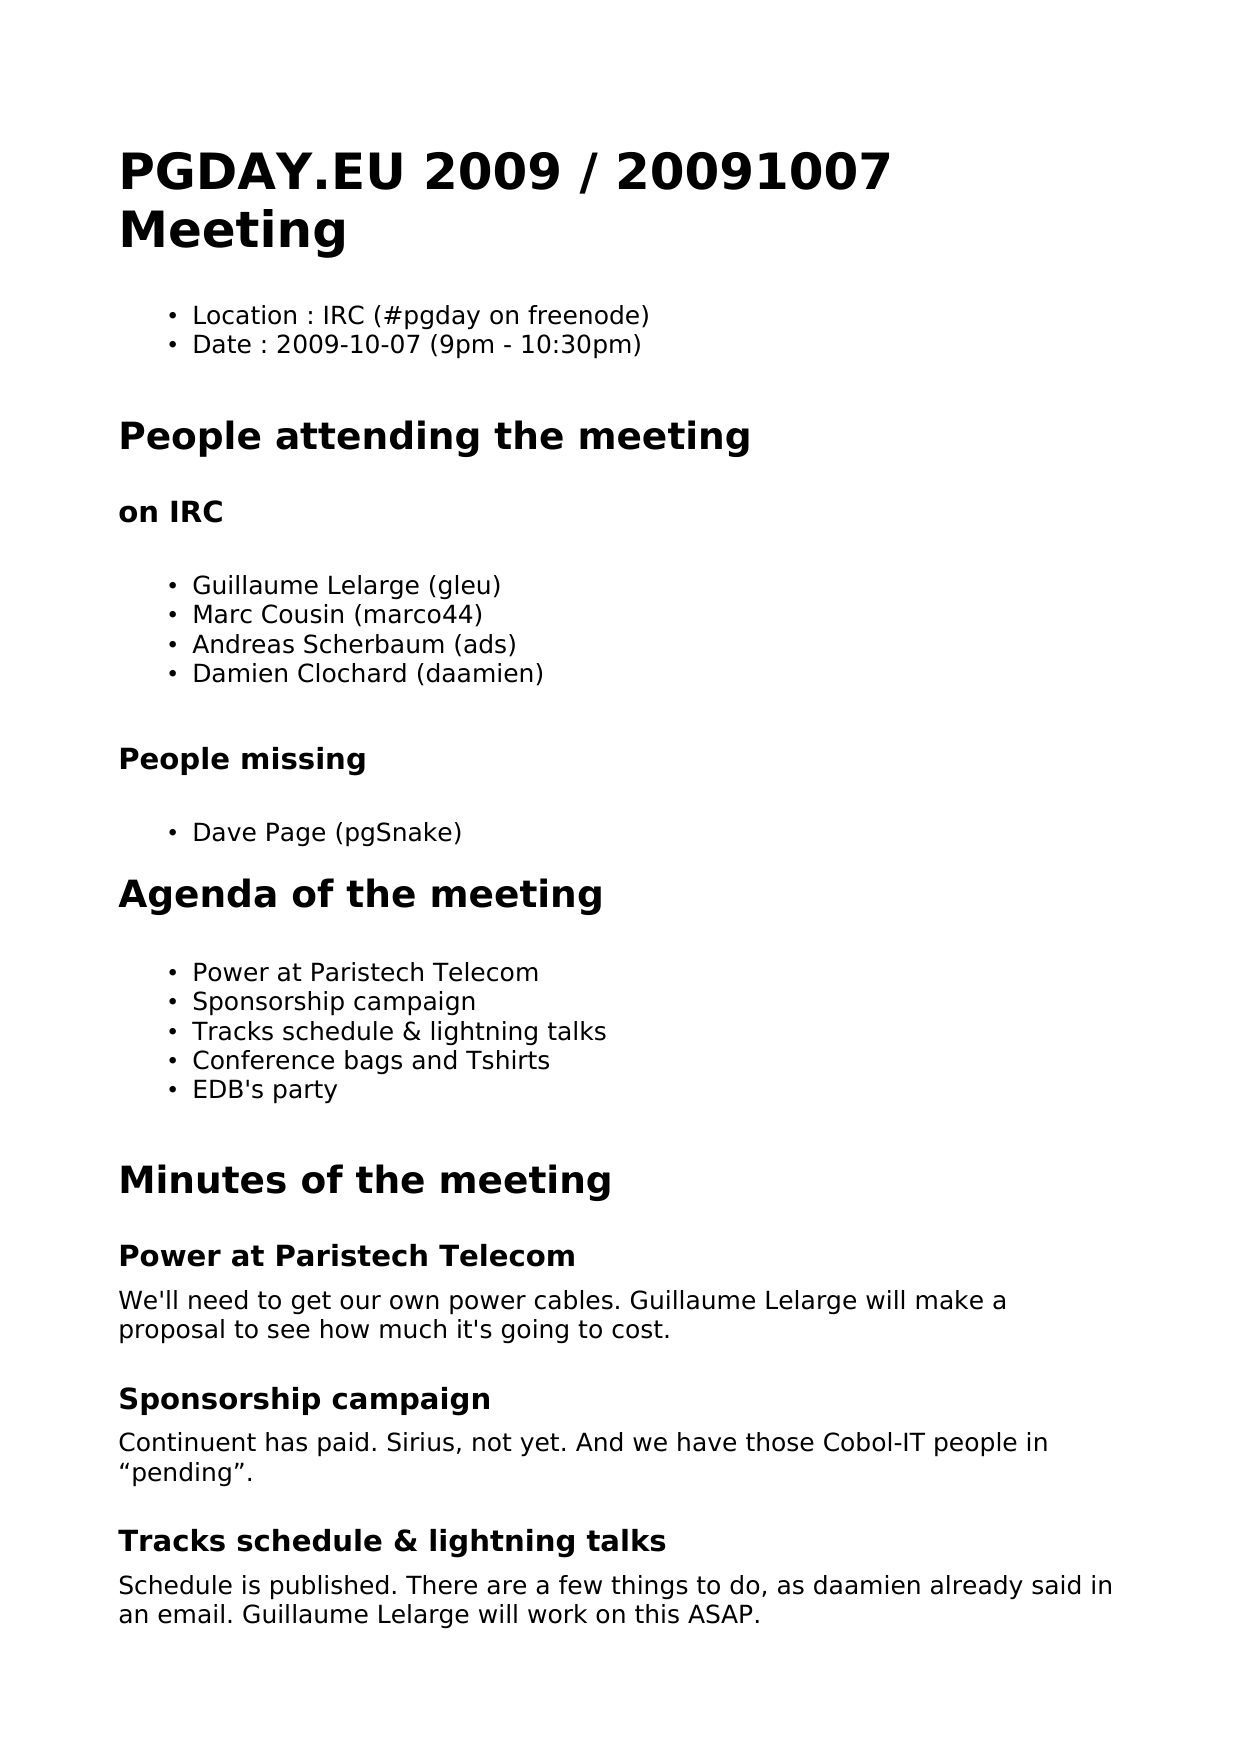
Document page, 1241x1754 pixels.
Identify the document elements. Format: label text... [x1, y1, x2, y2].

list Date : 2009-10-07 (9pm - 10:30pm) [177, 331, 1122, 360]
list Andreas Scherbaum (ads) [177, 630, 1122, 659]
subtitle Agenda of the meeting [118, 873, 1122, 916]
list Sponsorship campaign [177, 987, 1122, 1017]
subtitle Sponsorship campaign [118, 1382, 1122, 1416]
subtitle on IRC [118, 496, 1122, 529]
list Location : IRC (#pgday on freenode) [177, 302, 1122, 331]
subtitle PGDAY.EU 2009 / 20091007 Meeting [118, 143, 1122, 259]
list EDB's party [177, 1075, 1122, 1104]
list Guillaume Lelarge (gleu) [177, 571, 1122, 601]
subtitle Minutes of the meeting [118, 1159, 1122, 1202]
subtitle Tracks schedule & lightning talks [118, 1524, 1122, 1558]
list Damien Clochard (daamien) [177, 659, 1122, 688]
list Marc Cousin (marco44) [177, 601, 1122, 630]
subtitle People missing [118, 743, 1122, 777]
text Continuent has paid. Sirius, not yet. And we have those Cobol-IT people in “pending”. [118, 1428, 1122, 1487]
text We'll need to get our own power cables. Guillaume Lelarge will make a proposal to see how much it's going to cost. [118, 1286, 1122, 1344]
list Tracks schedule & lightning talks [177, 1017, 1122, 1046]
list Power at Paristech Telecom [177, 958, 1122, 987]
text Schedule is published. There are a few things to do, as daamien already said in an email. Guillaume Lelarge will work on this ASAP. [118, 1571, 1122, 1629]
subtitle Power at Paristech Telecom [118, 1240, 1122, 1274]
list Conference bags and Tshirts [177, 1046, 1122, 1075]
list Dave Page (pgSnake) [177, 818, 1122, 848]
subtitle People attending the meeting [118, 414, 1122, 458]
